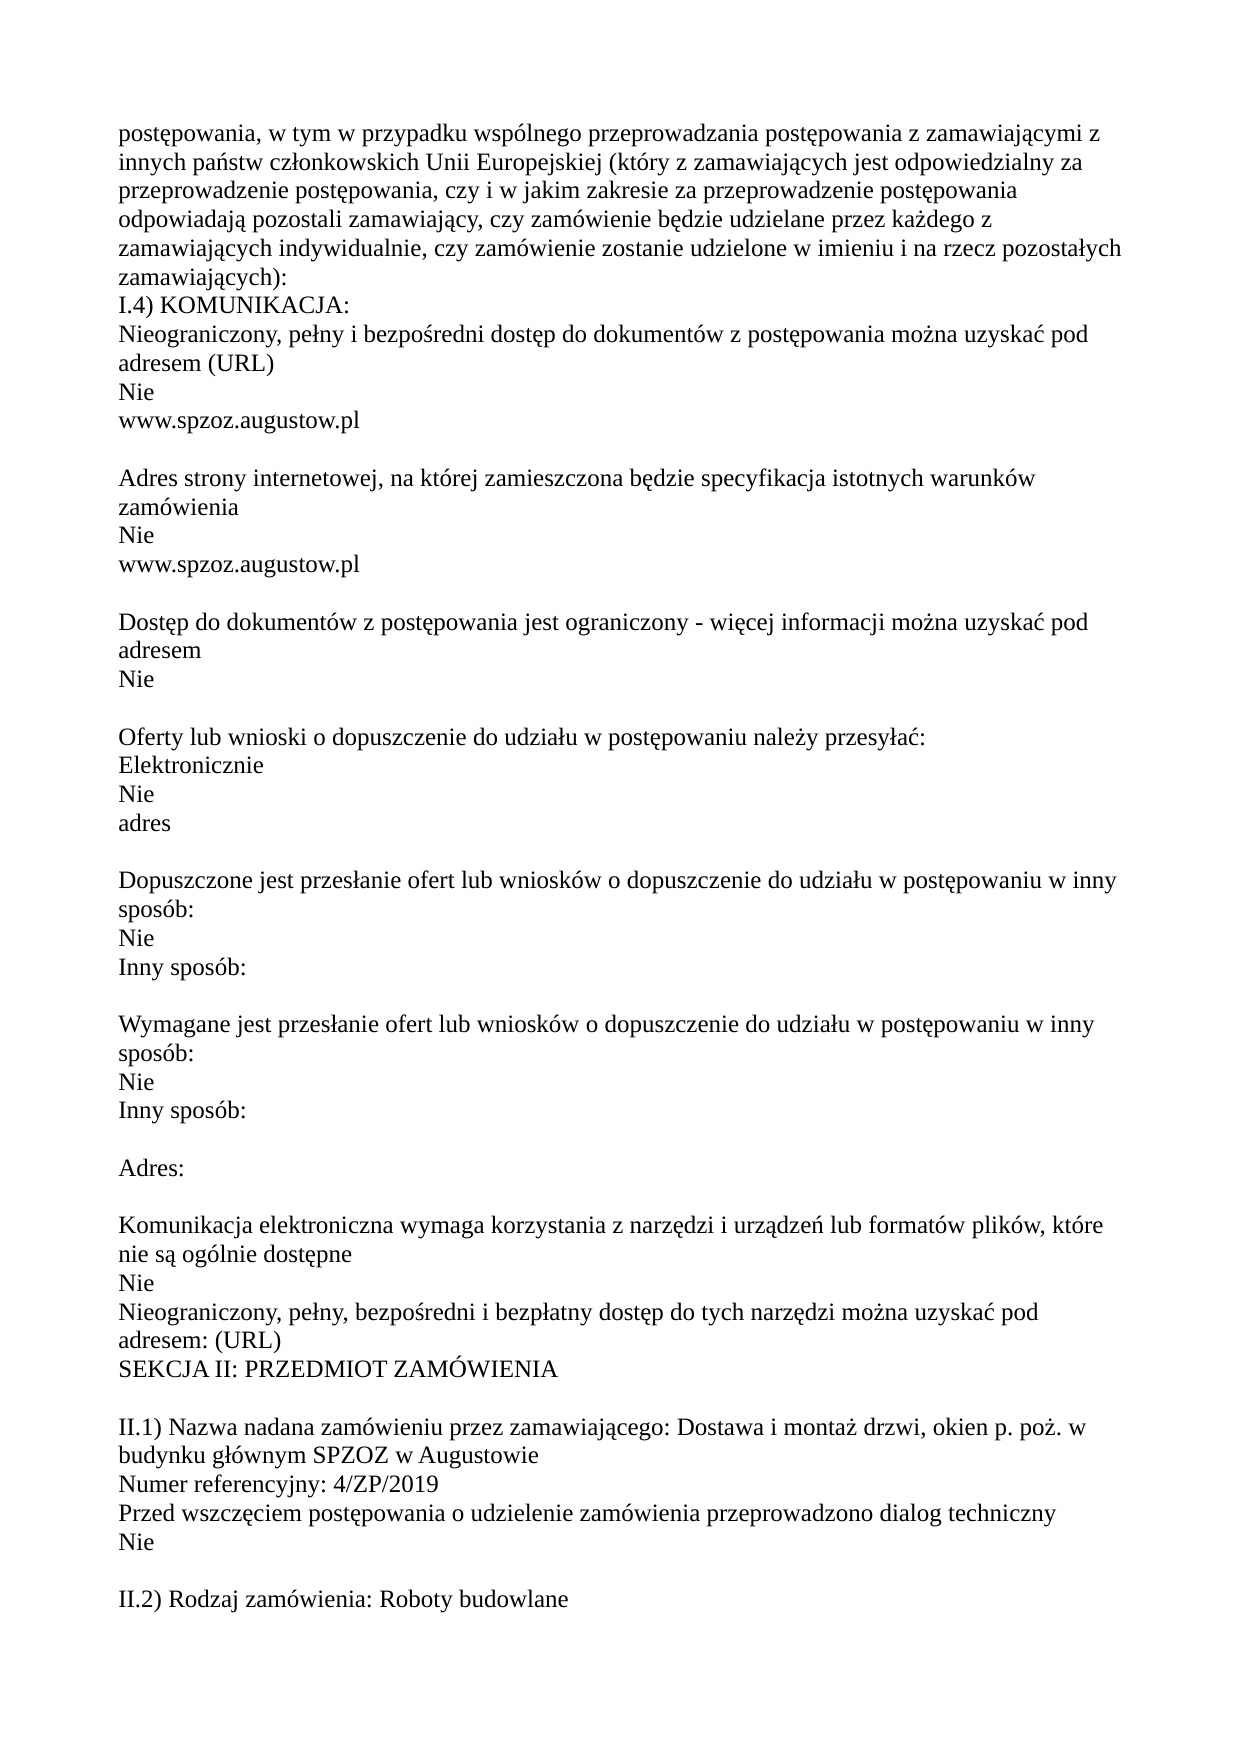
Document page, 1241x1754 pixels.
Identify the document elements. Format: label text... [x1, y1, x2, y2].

text II.1) Nazwa nadana zamówieniu przez zamawiającego: Dostawa i montaż drzwi, okien p. poż. w budynku głównym SPZOZ w Augustowie [118, 1412, 1122, 1469]
text Nie [118, 923, 1122, 952]
text Nieograniczony, pełny, bezpośredni i bezpłatny dostęp do tych narzędzi można uzyskać pod adresem: (URL) [118, 1297, 1122, 1354]
text Nie [118, 1268, 1122, 1297]
text I.4) KOMUNIKACJA: [118, 291, 1122, 319]
text Oferty lub wnioski o dopuszczenie do udziału w postępowaniu należy przesyłać: [118, 722, 1122, 751]
text Nie [118, 779, 1122, 808]
text Nie [118, 1527, 1122, 1556]
text Nie [118, 377, 1122, 406]
text www.spzoz.augustow.pl [118, 406, 1122, 434]
text Inny sposób: [118, 952, 1122, 981]
text II.2) Rodzaj zamówienia: Roboty budowlane [118, 1584, 1122, 1613]
text adres [118, 808, 1122, 837]
text Nie [118, 521, 1122, 549]
text postępowania, w tym w przypadku wspólnego przeprowadzania postępowania z zamawiającymi z innych państw członkowskich Unii Europejskiej (który z zamawiających jest odpowiedzialny za przeprowadzenie postępowania, czy i w jakim zakresie za przeprowadzenie postępowania odpowiadają pozostali zamawiający, czy zamówienie będzie udzielane przez każdego z zamawiających indywidualnie, czy zamówienie zostanie udzielone w imieniu i na rzecz pozostałych zamawiających): [118, 118, 1122, 291]
text Numer referencyjny: 4/ZP/2019 [118, 1469, 1122, 1498]
text Adres: [118, 1153, 1122, 1182]
text SEKCJA II: PRZEDMIOT ZAMÓWIENIA [118, 1354, 1122, 1383]
text Dopuszczone jest przesłanie ofert lub wniosków o dopuszczenie do udziału w postępowaniu w inny sposób: [118, 866, 1122, 923]
text Adres strony internetowej, na której zamieszczona będzie specyfikacja istotnych warunków zamówienia [118, 463, 1122, 521]
text Nie [118, 664, 1122, 693]
text Przed wszczęciem postępowania o udzielenie zamówienia przeprowadzono dialog techniczny [118, 1498, 1122, 1527]
text Nieograniczony, pełny i bezpośredni dostęp do dokumentów z postępowania można uzyskać pod adresem (URL) [118, 319, 1122, 377]
text Nie [118, 1067, 1122, 1096]
text Elektronicznie [118, 751, 1122, 779]
text Wymagane jest przesłanie ofert lub wniosków o dopuszczenie do udziału w postępowaniu w inny sposób: [118, 1009, 1122, 1067]
text Dostęp do dokumentów z postępowania jest ograniczony - więcej informacji można uzyskać pod adresem [118, 607, 1122, 664]
text www.spzoz.augustow.pl [118, 549, 1122, 578]
text Komunikacja elektroniczna wymaga korzystania z narzędzi i urządzeń lub formatów plików, które nie są ogólnie dostępne [118, 1211, 1122, 1268]
text Inny sposób: [118, 1096, 1122, 1124]
